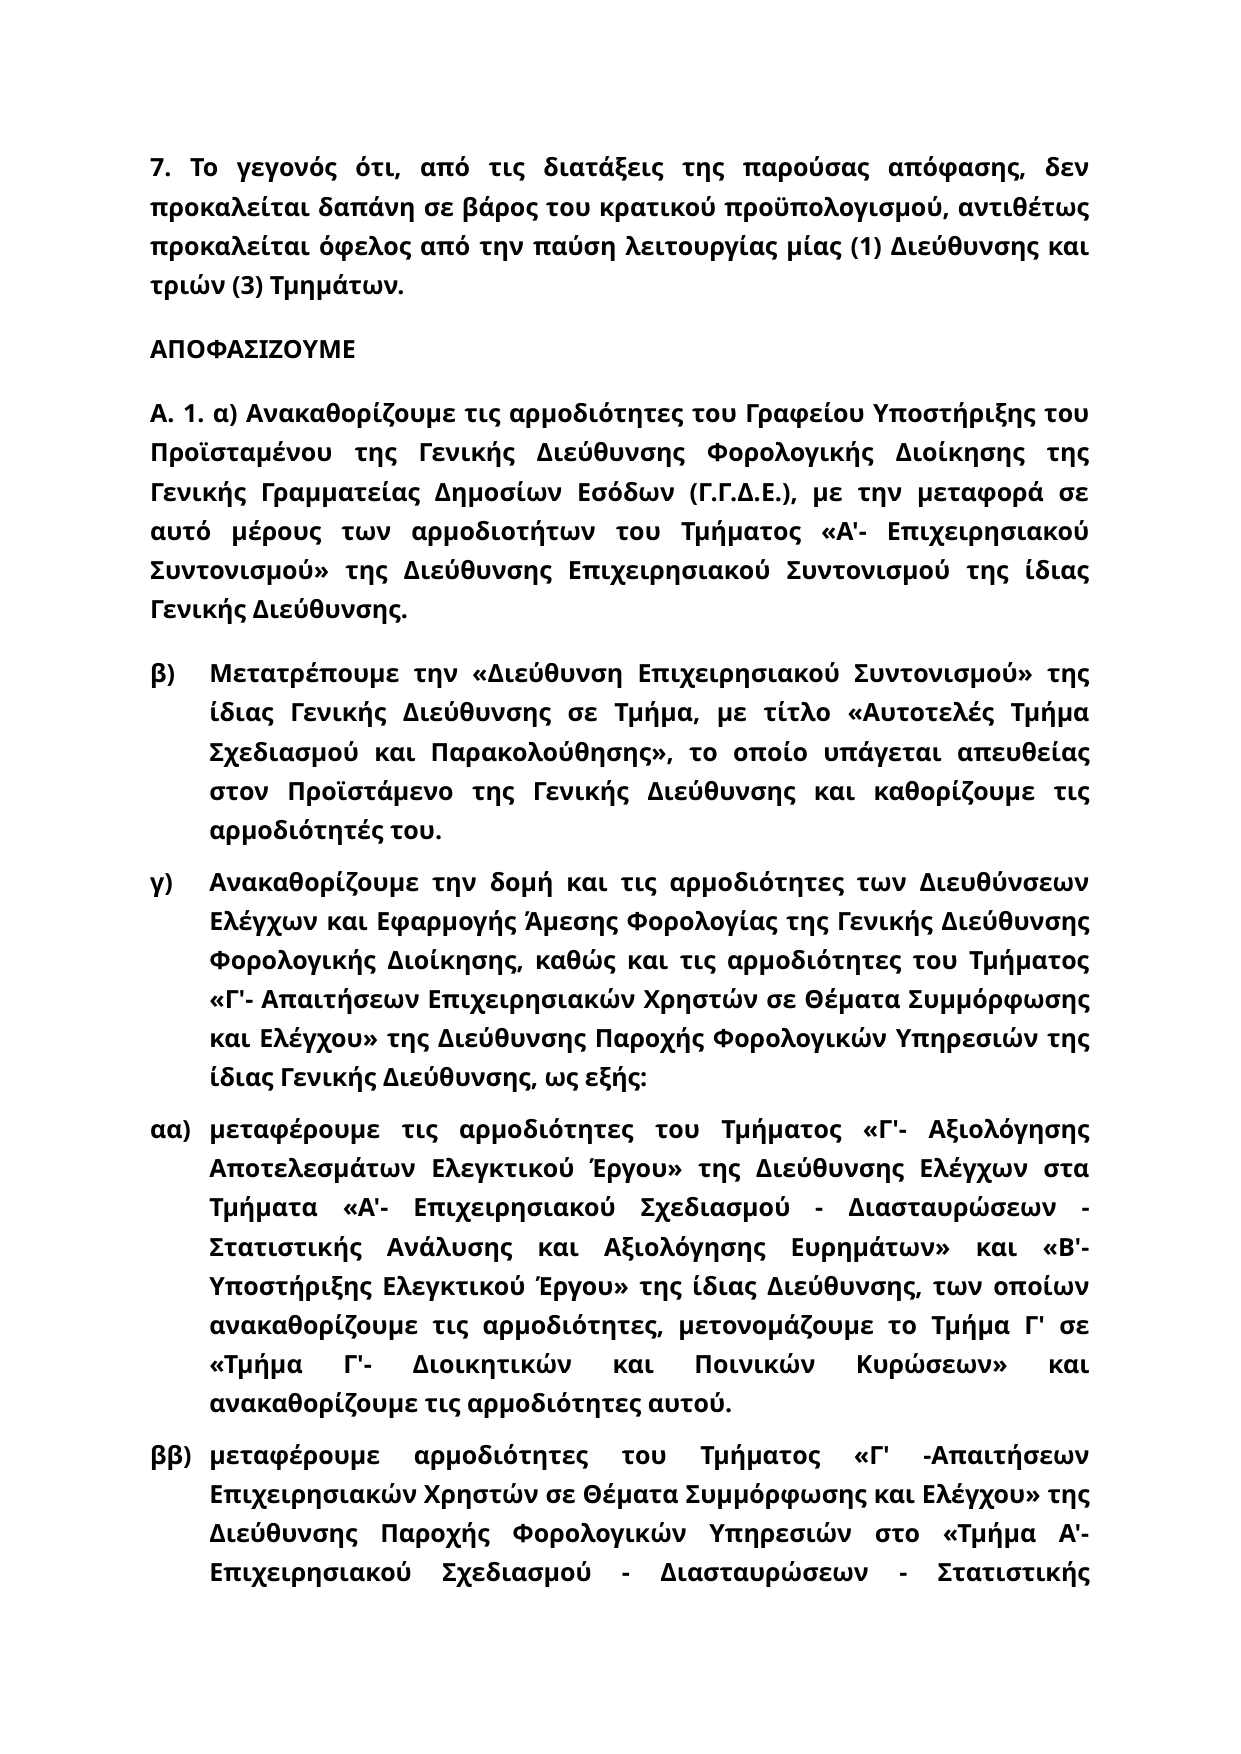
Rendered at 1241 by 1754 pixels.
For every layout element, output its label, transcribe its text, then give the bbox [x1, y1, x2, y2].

text 7. Το γεγονός ότι, από τις διατάξεις της παρούσας απόφασης, δεν προκαλείται δαπάνη σε βάρος του κρατικού προϋπολογισμού, αντιθέτως προκαλείται όφελος από την παύση λειτουργίας μίας (1) Διεύθυνσης και τριών (3) Τμημάτων. [150, 150, 1090, 302]
list β) Μετατρέπουμε την «Διεύθυνση Επιχειρησιακού Συντονισμού» της ίδιας Γενικής Διεύθυνσης σε Τμήμα, με τίτλο «Αυτοτελές Τμήμα Σχεδιασμού και Παρακολούθησης», το οποίο υπάγεται απευθείας στον Προϊστάμενο της Γενικής Διεύθυνσης και καθορίζουμε τις αρμοδιότητές του. [150, 656, 1090, 847]
text Α. 1. α) Ανακαθορίζουμε τις αρμοδιότητες του Γραφείου Υποστήριξης του Προϊσταμένου της Γενικής Διεύθυνσης Φορολογικής Διοίκησης της Γενικής Γραμματείας Δημοσίων Εσόδων (Γ.Γ.Δ.Ε.), με την μεταφορά σε αυτό μέρους των αρμοδιοτήτων του Τμήματος «Α'- Επιχειρησιακού Συντονισμού» της Διεύθυνσης Επιχειρησιακού Συντονισμού της ίδιας Γενικής Διεύθυνσης. [150, 396, 1090, 626]
list γ) Ανακαθορίζουμε την δομή και τις αρμοδιότητες των Διευθύνσεων Ελέγχων και Εφαρμογής Άμεσης Φορολογίας της Γενικής Διεύθυνσης Φορολογικής Διοίκησης, καθώς και τις αρμοδιότητες του Τμήματος «Γ'- Απαιτήσεων Επιχειρησιακών Χρηστών σε Θέματα Συμμόρφωσης και Ελέγχου» της Διεύθυνσης Παροχής Φορολογικών Υπηρεσιών της ίδιας Γενικής Διεύθυνσης, ως εξής: [150, 864, 1090, 1094]
list αα) μεταφέρουμε τις αρμοδιότητες του Τμήματος «Γ'- Αξιολόγησης Αποτελεσμάτων Ελεγκτικού Έργου» της Διεύθυνσης Ελέγχων στα Τμήματα «Α'- Επιχειρησιακού Σχεδιασμού - Διασταυρώσεων - Στατιστικής Ανάλυσης και Αξιολόγησης Ευρημάτων» και «Β'- Υποστήριξης Ελεγκτικού Έργου» της ίδιας Διεύθυνσης, των οποίων ανακαθορίζουμε τις αρμοδιότητες, μετονομάζουμε το Τμήμα Γ' σε «Τμήμα Γ'- Διοικητικών και Ποινικών Κυρώσεων» και ανακαθορίζουμε τις αρμοδιότητες αυτού. [150, 1112, 1090, 1420]
text ΑΠΟΦΑΣΙΖΟΥΜΕ [150, 332, 1090, 366]
list ββ) μεταφέρουμε αρμοδιότητες του Τμήματος «Γ' -Απαιτήσεων Επιχειρησιακών Χρηστών σε Θέματα Συμμόρφωσης και Ελέγχου» της Διεύθυνσης Παροχής Φορολογικών Υπηρεσιών στο «Τμήμα Α'- Επιχειρησιακού Σχεδιασμού - Διασταυρώσεων - Στατιστικής [150, 1437, 1090, 1589]
